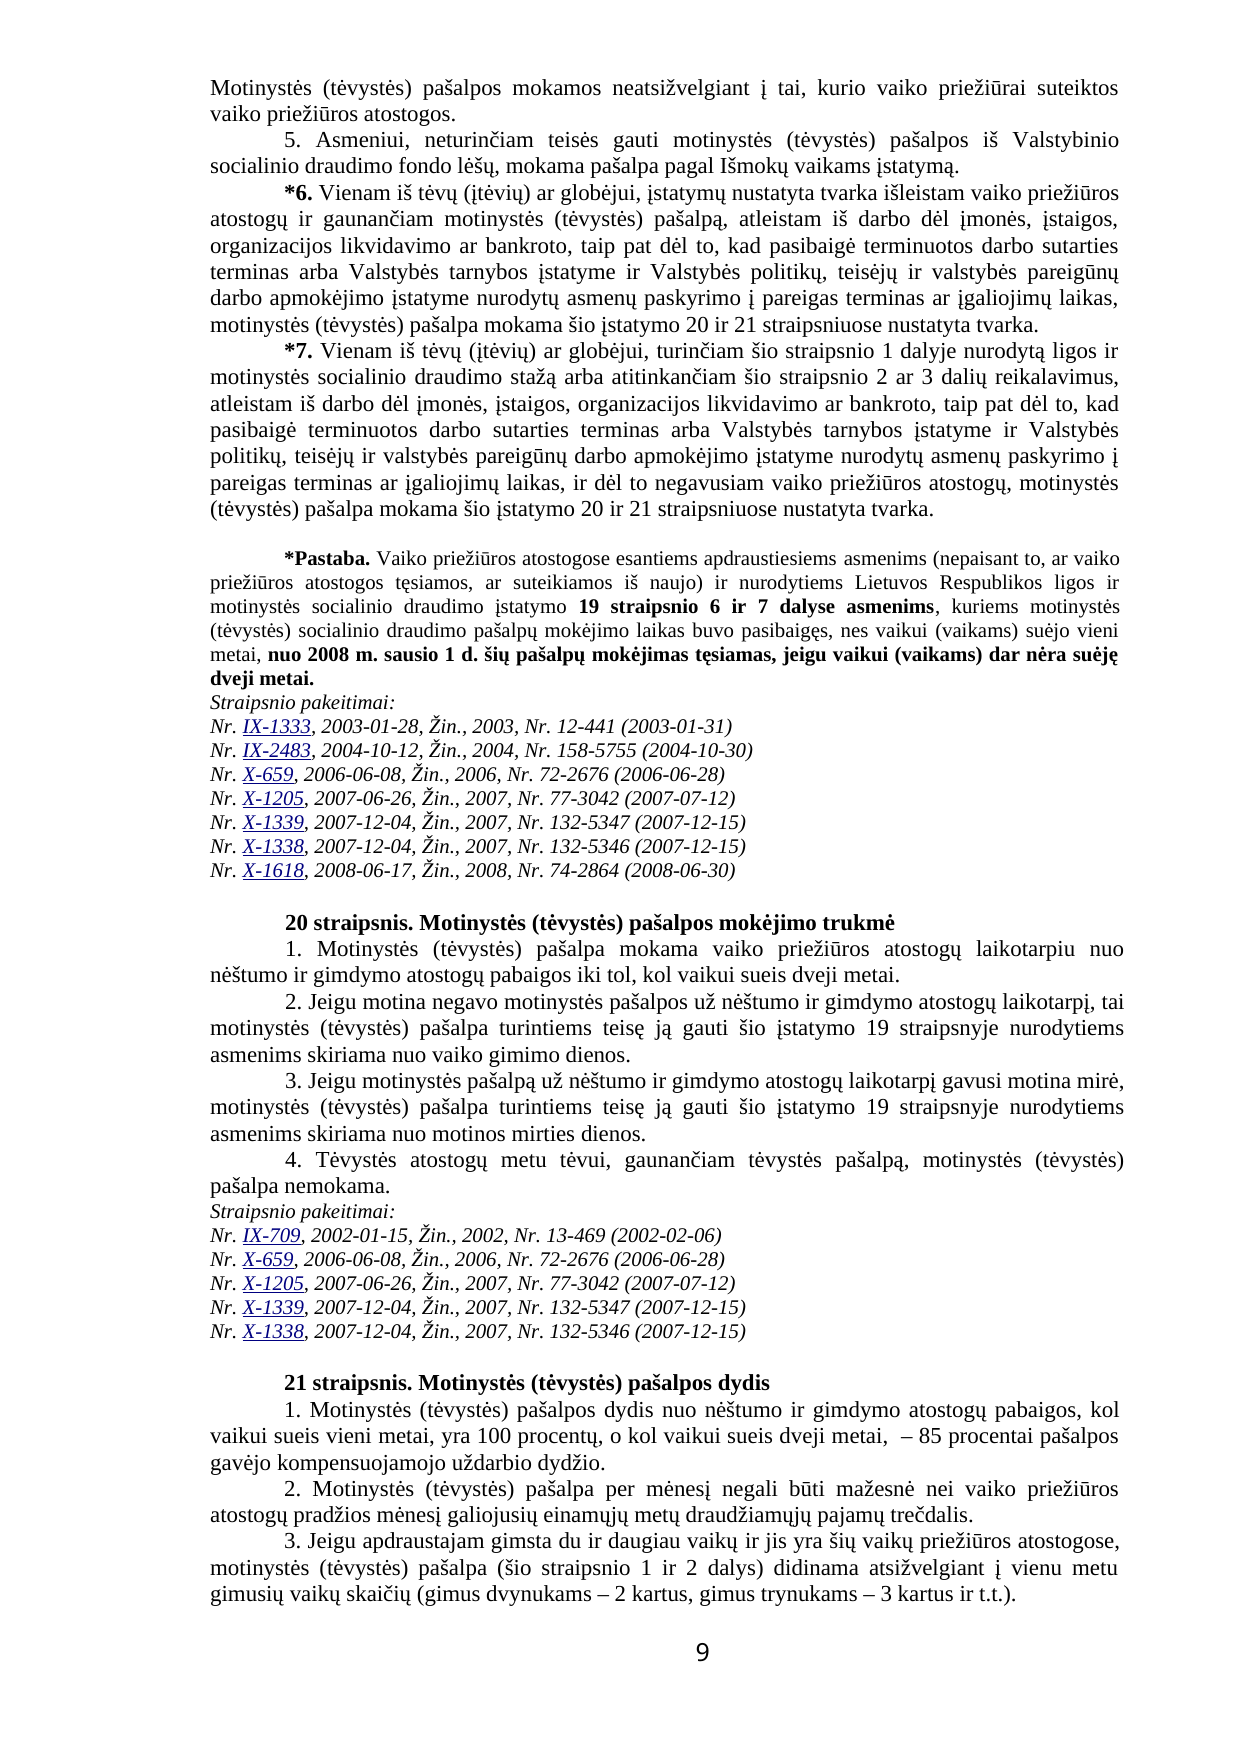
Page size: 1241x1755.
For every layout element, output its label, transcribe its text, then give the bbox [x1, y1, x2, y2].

text Nr. X-1338, 2007-12-04, Žin., 2007, Nr. 132-5346 (2007-12-15) [210, 1319, 1126, 1343]
text *Pastaba. Vaiko priežiūros atostogose esantiems apdraustiesiems asmenims (nepaisant to, ar vaiko priežiūros atostogos tęsiamos, ar suteikiamos iš naujo) ir nurodytiems Lietuvos Respublikos ligos ir motinystės socialinio draudimo įstatymo 19 straipsnio 6 ir 7 dalyse asmenims, kuriems motinystės (tėvystės) socialinio draudimo pašalpų mokėjimo laikas buvo pasibaigęs, nes vaikui (vaikams) suėjo vieni metai, nuo 2008 m. sausio 1 d. šių pašalpų mokėjimas tęsiamas, jeigu vaikui (vaikams) dar nėra suėję dveji metai. [210, 546, 1120, 690]
text *7. Vienam iš tėvų (įtėvių) ar globėjui, turinčiam šio straipsnio 1 dalyje nurodytą ligos ir motinystės socialinio draudimo stažą arba atitinkančiam šio straipsnio 2 ar 3 dalių reikalavimus, atleistam iš darbo dėl įmonės, įstaigos, organizacijos likvidavimo ar bankroto, taip pat dėl to, kad pasibaigė terminuotos darbo sutarties terminas arba Valstybės tarnybos įstatyme ir Valstybės politikų, teisėjų ir valstybės pareigūnų darbo apmokėjimo įstatyme nurodytų asmenų paskyrimo į pareigas terminas ar įgaliojimų laikas, ir dėl to negavusiam vaiko priežiūros atostogų, motinystės (tėvystės) pašalpa mokama šio įstatymo 20 ir 21 straipsniuose nustatyta tvarka. [210, 337, 1120, 522]
text 3. Jeigu apdraustajam gimsta du ir daugiau vaikų ir jis yra šių vaikų priežiūros atostogose, motinystės (tėvystės) pašalpa (šio straipsnio 1 ir 2 dalys) didinama atsižvelgiant į vienu metu gimusių vaikų skaičių (gimus dvynukams – 2 kartus, gimus trynukams – 3 kartus ir t.t.). [210, 1528, 1120, 1607]
text 20 straipsnis. Motinystės (tėvystės) pašalpos mokėjimo trukmė [210, 909, 1126, 935]
text Nr. X-1618, 2008-06-17, Žin., 2008, Nr. 74-2864 (2008-06-30) [210, 858, 1120, 882]
text Nr. IX-2483, 2004-10-12, Žin., 2004, Nr. 158-5755 (2004-10-30) [210, 738, 1126, 762]
text Nr. X-1205, 2007-06-26, Žin., 2007, Nr. 77-3042 (2007-07-12) [210, 786, 1126, 810]
text 1. Motinystės (tėvystės) pašalpa mokama vaiko priežiūros atostogų laikotarpiu nuo nėštumo ir gimdymo atostogų pabaigos iki tol, kol vaikui sueis dveji metai. [210, 935, 1126, 988]
text 3. Jeigu motinystės pašalpą už nėštumo ir gimdymo atostogų laikotarpį gavusi motina mirė, motinystės (tėvystės) pašalpa turintiems teisę ją gauti šio įstatymo 19 straipsnyje nurodytiems asmenims skiriama nuo motinos mirties dienos. [210, 1067, 1126, 1146]
text Straipsnio pakeitimai: [210, 1199, 1126, 1223]
text Nr. X-1339, 2007-12-04, Žin., 2007, Nr. 132-5347 (2007-12-15) [210, 1295, 1126, 1319]
text Nr. X-659, 2006-06-08, Žin., 2006, Nr. 72-2676 (2006-06-28) [210, 1247, 1126, 1271]
text Motinystės (tėvystės) pašalpos mokamos neatsižvelgiant į tai, kurio vaiko priežiūrai suteiktos vaiko priežiūros atostogos. [210, 73, 1120, 126]
text 5. Asmeniui, neturinčiam teisės gauti motinystės (tėvystės) pašalpos iš Valstybinio socialinio draudimo fondo lėšų, mokama pašalpa pagal Išmokų vaikams įstatymą. [210, 126, 1120, 179]
text Straipsnio pakeitimai: [210, 690, 1126, 714]
text 2. Motinystės (tėvystės) pašalpa per mėnesį negali būti mažesnė nei vaiko priežiūros atostogų pradžios mėnesį galiojusių einamųjų metų draudžiamųjų pajamų trečdalis. [210, 1475, 1120, 1528]
text 21 straipsnis. Motinystės (tėvystės) pašalpos dydis [210, 1369, 1120, 1396]
text Nr. X-659, 2006-06-08, Žin., 2006, Nr. 72-2676 (2006-06-28) [210, 762, 1126, 786]
text *6. Vienam iš tėvų (įtėvių) ar globėjui, įstatymų nustatyta tvarka išleistam vaiko priežiūros atostogų ir gaunančiam motinystės (tėvystės) pašalpą, atleistam iš darbo dėl įmonės, įstaigos, organizacijos likvidavimo ar bankroto, taip pat dėl to, kad pasibaigė terminuotos darbo sutarties terminas arba Valstybės tarnybos įstatyme ir Valstybės politikų, teisėjų ir valstybės pareigūnų darbo apmokėjimo įstatyme nurodytų asmenų paskyrimo į pareigas terminas ar įgaliojimų laikas, motinystės (tėvystės) pašalpa mokama šio įstatymo 20 ir 21 straipsniuose nustatyta tvarka. [210, 179, 1120, 337]
text Nr. IX-709, 2002-01-15, Žin., 2002, Nr. 13-469 (2002-02-06) [210, 1223, 1126, 1247]
text Nr. IX-1333, 2003-01-28, Žin., 2003, Nr. 12-441 (2003-01-31) [210, 714, 1126, 738]
text 4. Tėvystės atostogų metu tėvui, gaunančiam tėvystės pašalpą, motinystės (tėvystės) pašalpa nemokama. [210, 1146, 1126, 1199]
text Nr. X-1205, 2007-06-26, Žin., 2007, Nr. 77-3042 (2007-07-12) [210, 1271, 1126, 1295]
text 2. Jeigu motina negavo motinystės pašalpos už nėštumo ir gimdymo atostogų laikotarpį, tai motinystės (tėvystės) pašalpa turintiems teisę ją gauti šio įstatymo 19 straipsnyje nurodytiems asmenims skiriama nuo vaiko gimimo dienos. [210, 988, 1126, 1067]
text Nr. X-1338, 2007-12-04, Žin., 2007, Nr. 132-5346 (2007-12-15) [210, 834, 1126, 858]
text 1. Motinystės (tėvystės) pašalpos dydis nuo nėštumo ir gimdymo atostogų pabaigos, kol vaikui sueis vieni metai, yra 100 procentų, o kol vaikui sueis dveji metai, – 85 procentai pašalpos gavėjo kompensuojamojo uždarbio dydžio. [210, 1396, 1120, 1475]
text Nr. X-1339, 2007-12-04, Žin., 2007, Nr. 132-5347 (2007-12-15) [210, 810, 1126, 834]
